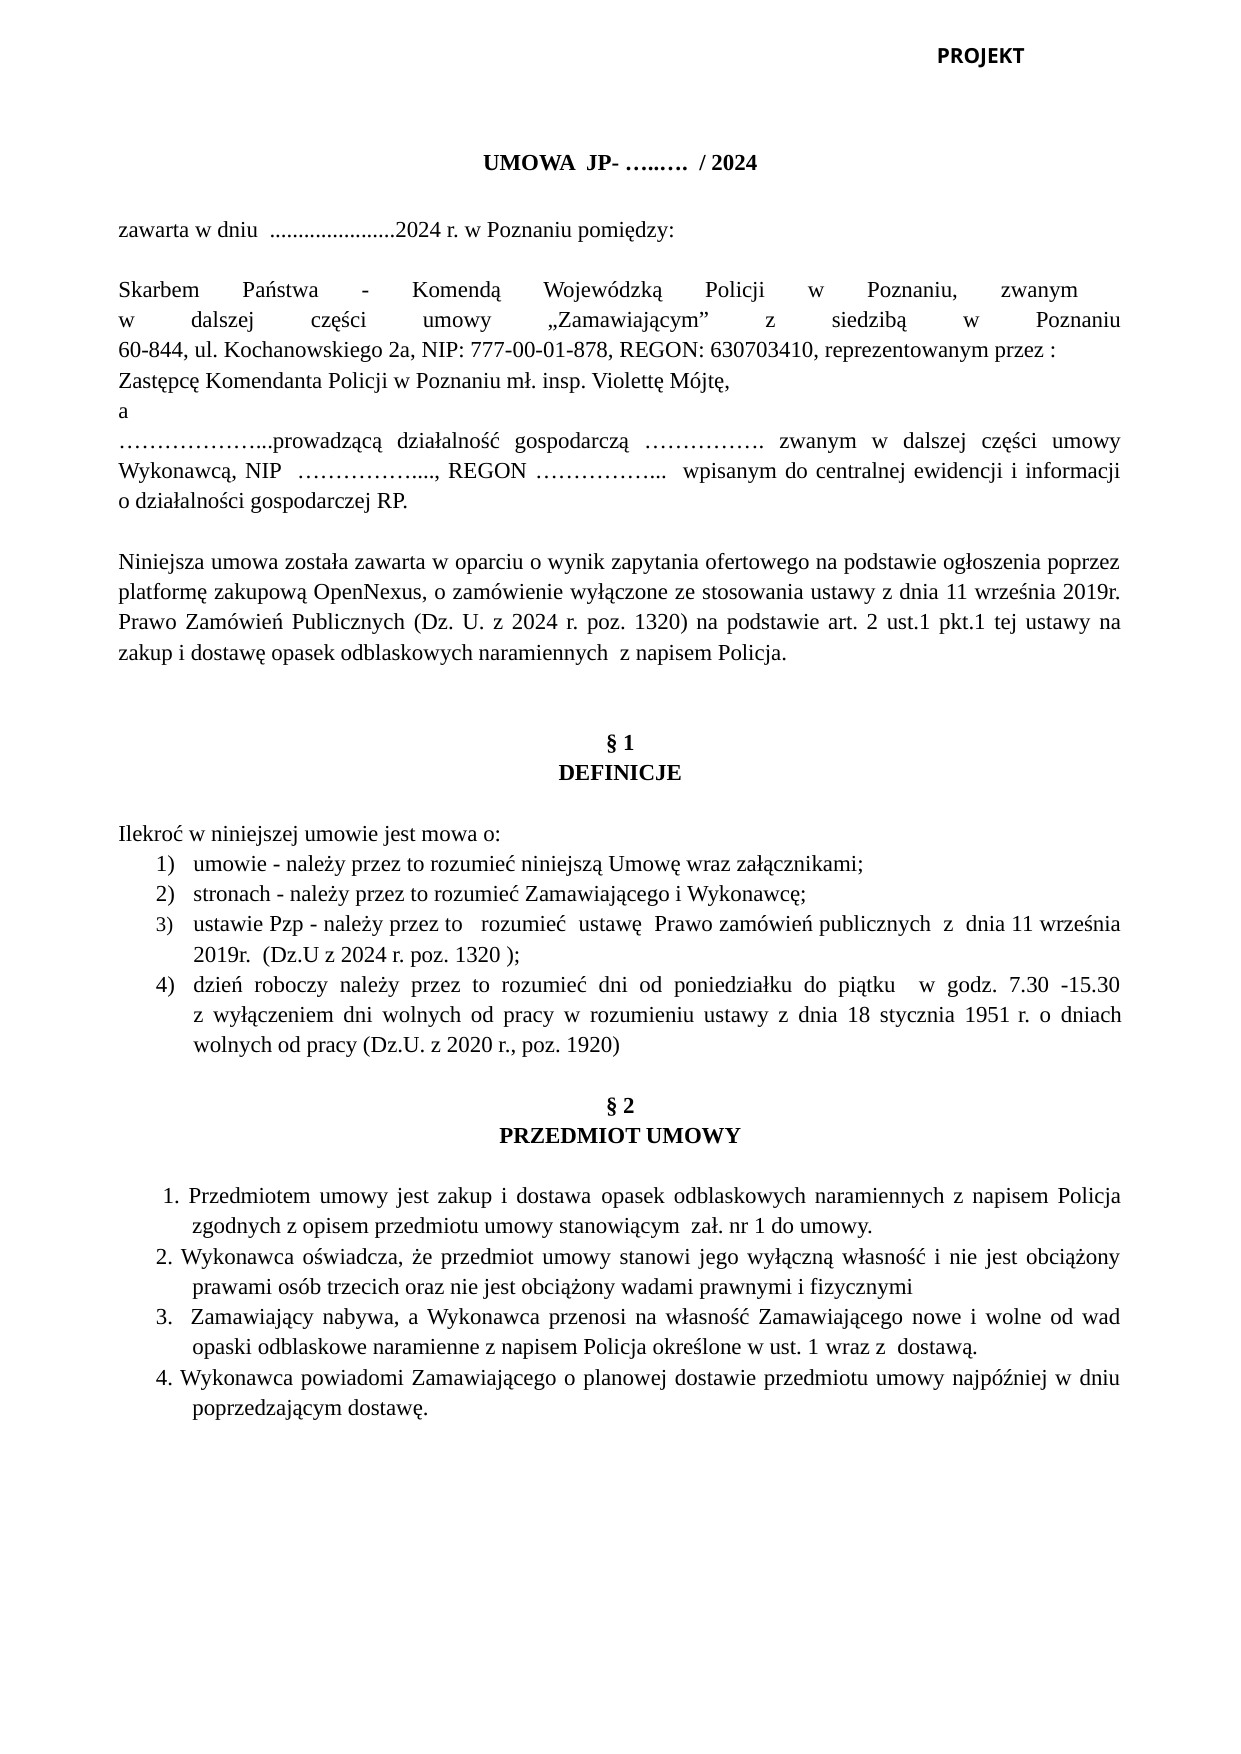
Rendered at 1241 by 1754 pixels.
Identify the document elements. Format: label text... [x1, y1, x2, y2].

text 4. Wykonawca powiadomi Zamawiającego o planowej dostawie przedmiotu umowy najpóźniej w dniu poprzedzającym dostawę. [156, 1364, 1122, 1420]
text zawarta w dniu ......................2024 r. w Poznaniu pomiędzy: [118, 216, 1122, 242]
text Niniejsza umowa została zawarta w oparciu o wynik zapytania ofertowego na podstawie ogłoszenia poprzez platformę zakupową OpenNexus, o zamówienie wyłączone ze stosowania ustawy z dnia 11 września 2019r. Prawo Zamówień Publicznych (Dz. U. z 2024 r. poz. 1320) na podstawie art. 2 ust.1 pkt.1 tej ustawy na zakup i dostawę opasek odblaskowych naramiennych z napisem Policja. [118, 548, 1122, 665]
text UMOWA JP- …..…. / 2024 [118, 149, 1122, 175]
text a [118, 397, 1122, 423]
text Ilekroć w niniejszej umowie jest mowa o: [118, 820, 1122, 846]
text DEFINICJE [118, 759, 1122, 786]
text 2. Wykonawca oświadcza, że przedmiot umowy stanowi jego wyłączną własność i nie jest obciążony prawami osób trzecich oraz nie jest obciążony wadami prawnymi i fizycznymi [156, 1243, 1122, 1299]
list umowie - należy przez to rozumieć niniejszą Umowę wraz załącznikami; [156, 850, 1122, 876]
text § 2 [118, 1092, 1122, 1118]
text 3. Zamawiający nabywa, a Wykonawca przenosi na własność Zamawiającego nowe i wolne od wad opaski odblaskowe naramienne z napisem Policja określone w ust. 1 wraz z dostawą. [156, 1303, 1122, 1360]
list dzień roboczy należy przez to rozumieć dni od poniedziałku do piątku w godz. 7.30 -15.30 z wyłączeniem dni wolnych od pracy w rozumieniu ustawy z dnia 18 stycznia 1951 r. o dniach wolnych od pracy (Dz.U. z 2020 r., poz. 1920) [156, 971, 1122, 1058]
text 1. Przedmiotem umowy jest zakup i dostawa opasek odblaskowych naramiennych z napisem Policja zgodnych z opisem przedmiotu umowy stanowiącym zał. nr 1 do umowy. [162, 1182, 1122, 1239]
list stronach - należy przez to rozumieć Zamawiającego i Wykonawcę; [156, 880, 1122, 907]
text § 1 [118, 729, 1122, 756]
text ………………...prowadzącą działalność gospodarczą ……………. zwanym w dalszej części umowy Wykonawcą, NIP ……………...., REGON ……………... wpisanym do centralnej ewidencji i informacji o działalności gospodarczej RP. [118, 427, 1122, 514]
text PRZEDMIOT UMOWY [118, 1122, 1122, 1148]
list ustawie Pzp - należy przez to rozumieć ustawę Prawo zamówień publicznych z dnia 11 września 2019r. (Dz.U z 2024 r. poz. 1320 ); [156, 911, 1122, 967]
text Skarbem Państwa - Komendą Wojewódzką Policji w Poznaniu, zwanym w dalszej części umowy „Zamawiającym” z siedzibą w Poznaniu 60-844, ul. Kochanowskiego 2a, NIP: 777-00-01-878, REGON: 630703410, reprezentowanym przez : [118, 276, 1122, 363]
text Zastępcę Komendanta Policji w Poznaniu mł. insp. Violettę Mójtę, [118, 367, 1122, 393]
